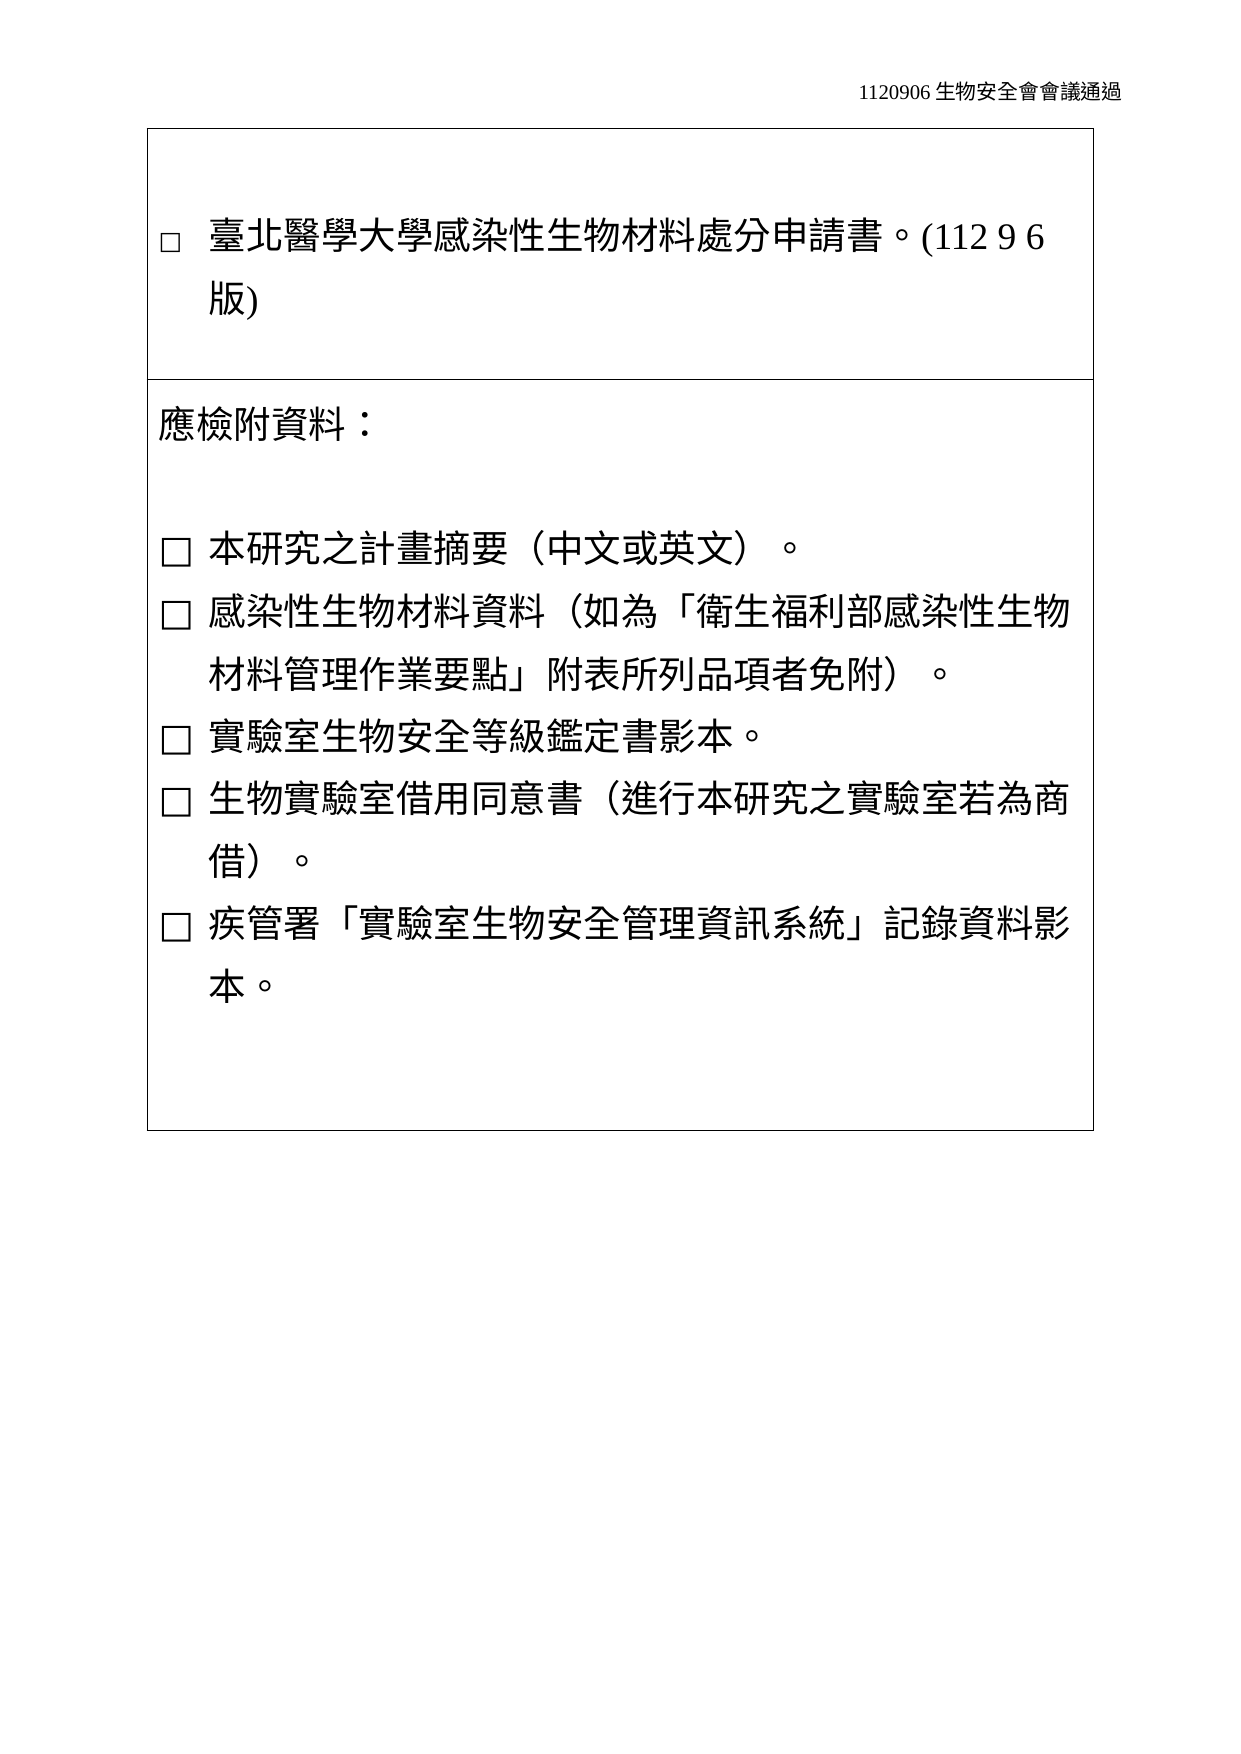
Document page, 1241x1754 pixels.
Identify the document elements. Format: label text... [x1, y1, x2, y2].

table_cell 應檢附資料： 本研究之計畫摘要（中文或英文）。 感染性生物材料資料（如為「衛生福利部感染性生物材料管理作業要點」附表所列品項者免附）。 實驗室生物安全等級鑑定書影本。 生物實驗室借用同意書（進行本研究之實驗室若為商借）。 疾管署「實驗室生物安全管理資訊系統」記錄資料影本。 [148, 380, 1093, 1130]
table_header 應填寫表單： 臺北醫學大學感染性生物材料處分申請書。(112 9 6版) [148, 129, 1093, 379]
